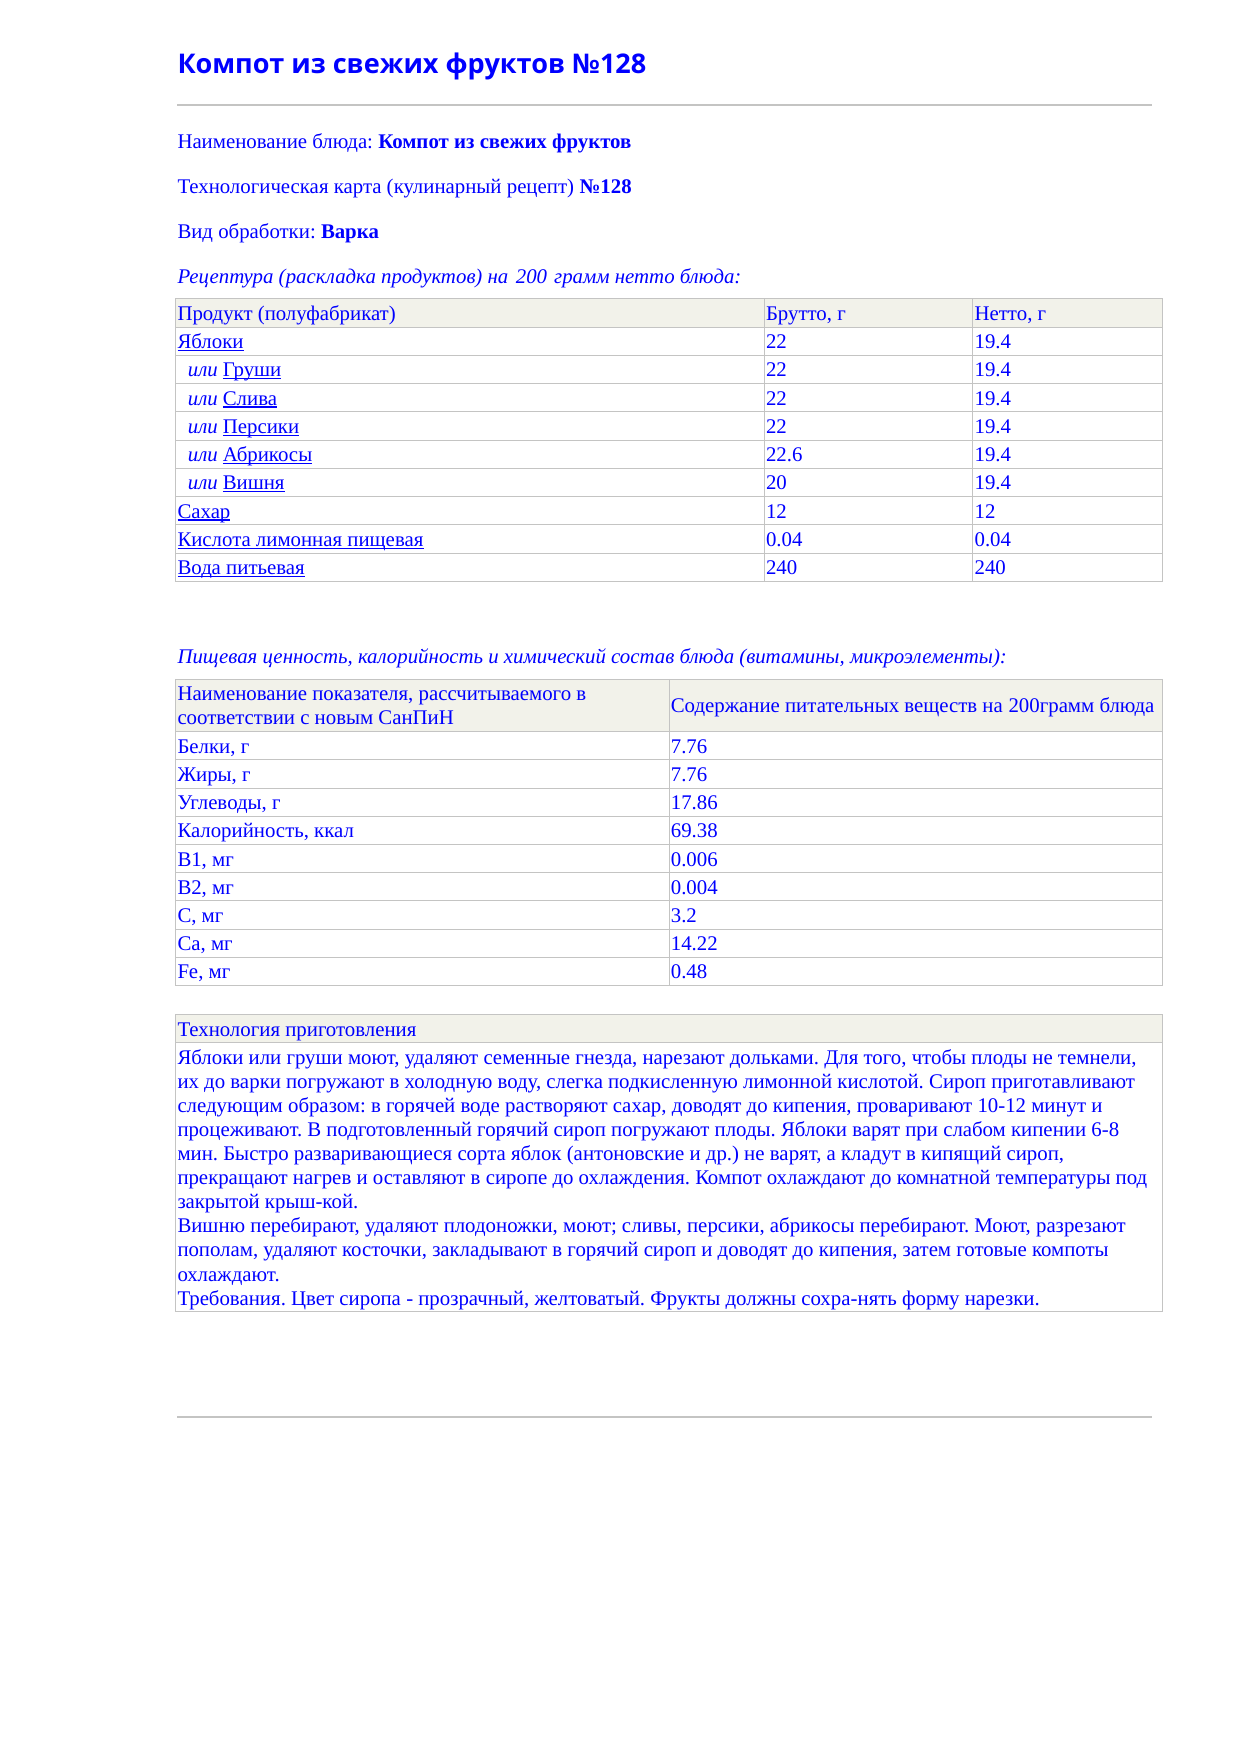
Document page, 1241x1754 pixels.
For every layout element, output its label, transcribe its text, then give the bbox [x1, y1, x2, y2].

table_cell Белки, г [176, 732, 669, 759]
table_cell C, мг [176, 901, 669, 928]
table_cell 0.006 [670, 845, 1162, 872]
table_cell 0.004 [670, 873, 1162, 900]
table_cell 19.4 [973, 441, 1162, 468]
table_cell 12 [765, 497, 972, 524]
table_cell 22 [765, 328, 972, 355]
table_cell 19.4 [973, 328, 1162, 355]
table_header Брутто, г [765, 299, 972, 327]
table_cell 22.6 [765, 441, 972, 468]
table_cell 19.4 [973, 356, 1162, 383]
table_cell 14.22 [670, 930, 1162, 957]
table_cell Углеводы, г [176, 789, 669, 816]
table_header Содержание питательных веществ на 200грамм блюда [670, 680, 1162, 731]
table_cell Яблоки [176, 328, 764, 355]
table_cell 17.86 [670, 789, 1162, 816]
table_cell 240 [973, 554, 1162, 581]
table_cell или Слива [176, 384, 764, 411]
table_header Наименование показателя, рассчитываемого в соответствии с новым СанПиН [176, 680, 669, 731]
table_cell Вода питьевая [176, 554, 764, 581]
table_cell 0.48 [670, 958, 1162, 985]
text Наименование блюда: Компот из свежих фруктов [177, 129, 1152, 153]
text Технологическая карта (кулинарный рецепт) №128 [177, 174, 1152, 198]
table_cell 19.4 [973, 412, 1162, 439]
table_cell 22 [765, 412, 972, 439]
table_cell или Персики [176, 412, 764, 439]
table_cell Жиры, г [176, 760, 669, 787]
table_cell Сахар [176, 497, 764, 524]
text Пищевая ценность, калорийность и химический состав блюда (витамины, микроэлементы): [177, 644, 1152, 668]
table_cell 240 [765, 554, 972, 581]
table_cell 0.04 [973, 525, 1162, 552]
table_cell или Груши [176, 356, 764, 383]
table_cell Fe, мг [176, 958, 669, 985]
table_cell Яблоки или груши моют, удаляют семенные гнезда, нарезают дольками. Для того, чтобы плоды не темнели, их до варки погружают в холодную воду, слегка подкисленную лимонной кислотой. Сироп приготавливают следующим образом: в горячей воде растворяют сахар, доводят до кипения, проваривают 10-12 минут и процеживают. В подготовленный горячий сироп погружают плоды. Яблоки варят при слабом кипении 6-8 мин. Быстро разваривающиеся сорта яблок (антоновские и др.) не варят, а кладут в кипящий сироп, прекращают нагрев и оставляют в сиропе до охлаждения. Компот охлаждают до комнатной температуры под закрытой крыш-кой. Вишню перебирают, удаляют плодоножки, моют; сливы, персики, абрикосы перебирают. Моют, разрезают пополам, удаляют косточки, закладывают в горячий сироп и доводят до кипения, затем готовые компоты охлаждают. Требования. Цвет сиропа - прозрачный, желтоватый. Фрукты должны сохра-нять форму нарезки. [176, 1043, 1162, 1311]
table_cell или Абрикосы [176, 441, 764, 468]
table_header Технология приготовления [176, 1015, 1162, 1042]
table_cell B1, мг [176, 845, 669, 872]
text Вид обработки: Варка [177, 219, 1152, 243]
table_cell 3.2 [670, 901, 1162, 928]
table_cell 22 [765, 356, 972, 383]
table_cell Калорийность, ккал [176, 817, 669, 844]
table_cell 69.38 [670, 817, 1162, 844]
table_header Продукт (полуфабрикат) [176, 299, 764, 327]
table_cell 19.4 [973, 469, 1162, 496]
text Рецептура (раскладка продуктов) на 200 грамм нетто блюда: [177, 264, 1152, 288]
table_cell 19.4 [973, 384, 1162, 411]
table_cell 12 [973, 497, 1162, 524]
table_cell 0.04 [765, 525, 972, 552]
table_cell или Вишня [176, 469, 764, 496]
table_cell 7.76 [670, 760, 1162, 787]
table_cell B2, мг [176, 873, 669, 900]
table_cell Ca, мг [176, 930, 669, 957]
text Компот из свежих фруктов №128 [177, 44, 1152, 104]
table_cell Кислота лимонная пищевая [176, 525, 764, 552]
table_header Нетто, г [973, 299, 1162, 327]
table_cell 7.76 [670, 732, 1162, 759]
table_cell 20 [765, 469, 972, 496]
table_cell 22 [765, 384, 972, 411]
